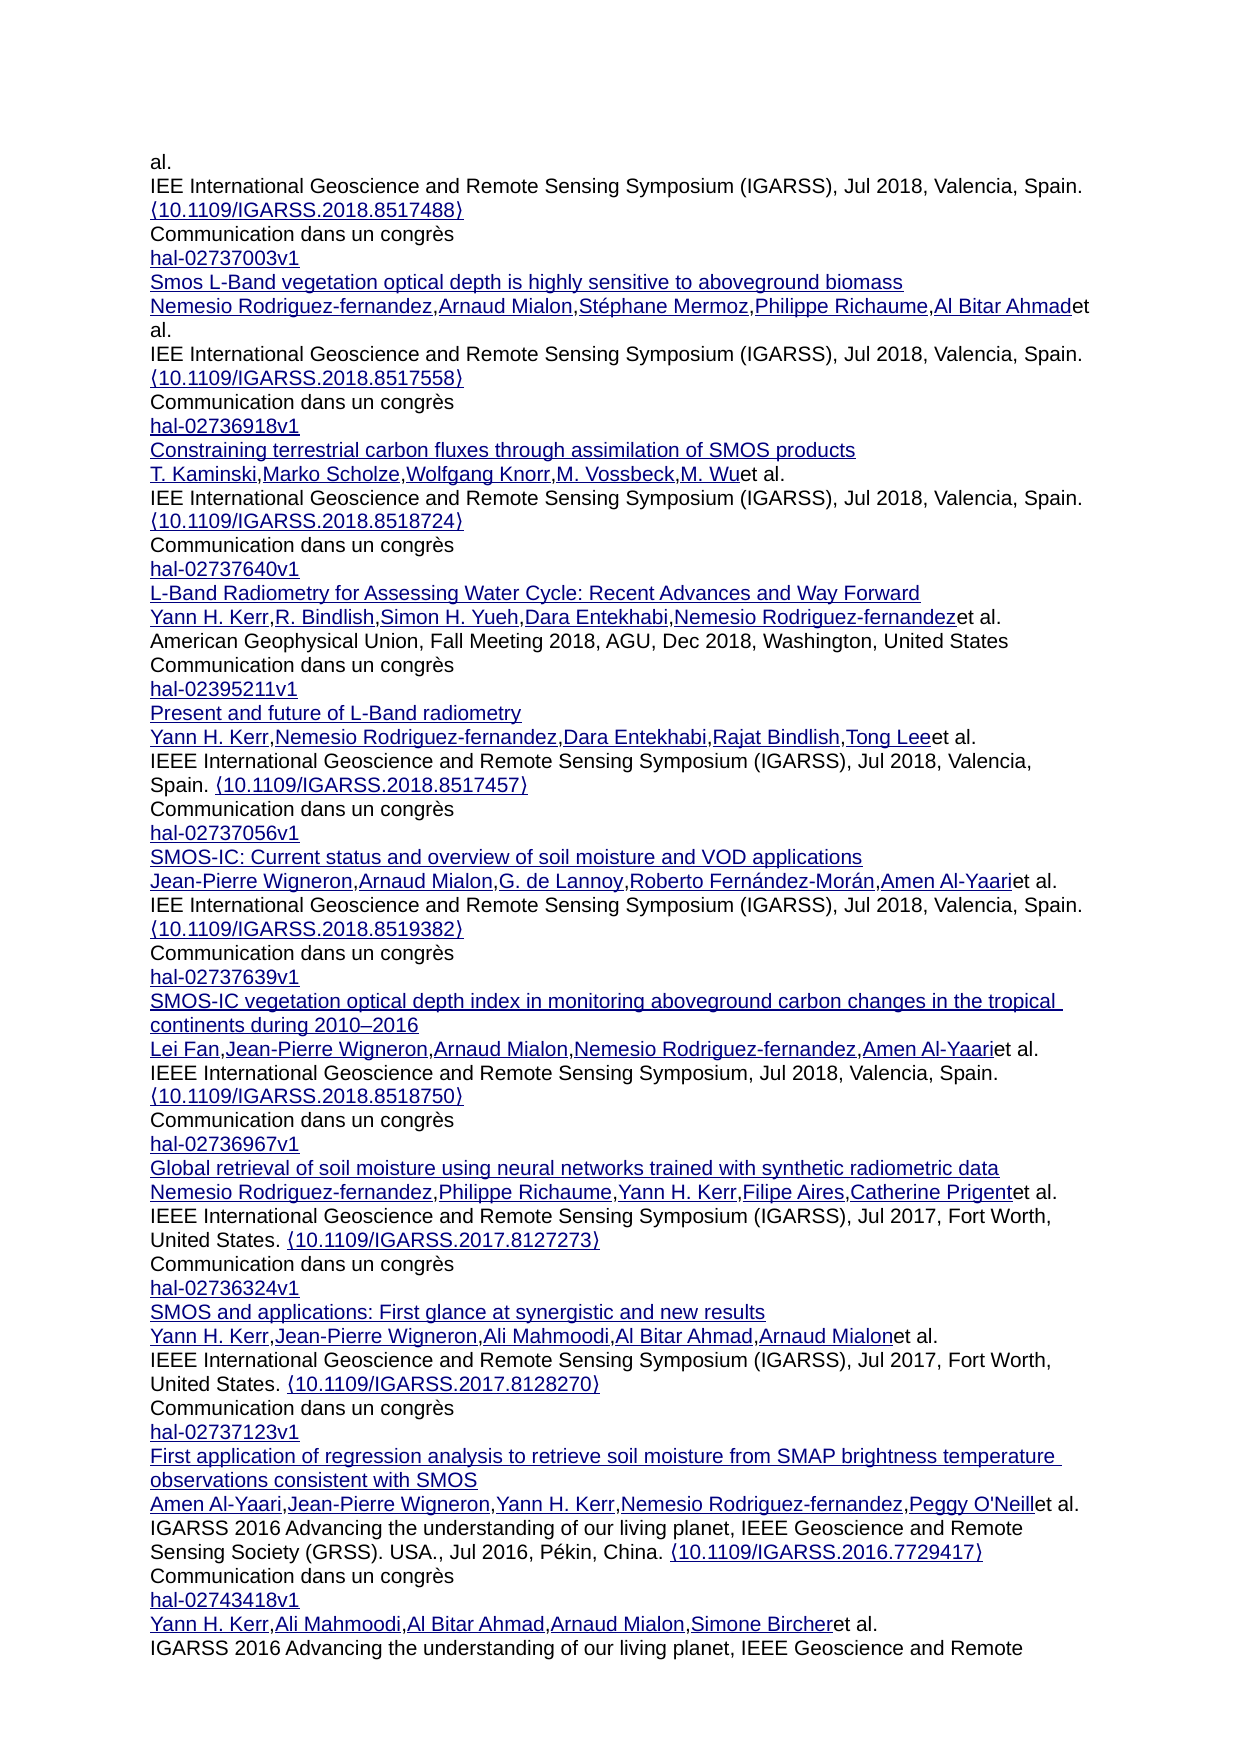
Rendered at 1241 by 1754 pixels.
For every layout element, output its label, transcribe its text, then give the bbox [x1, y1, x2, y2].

table_cell SMOS-IC: Current status and overview of soil moisture and VOD applications Jean-Pierre Wigneron,Arnaud Mialon,G. de Lannoy,Roberto Fernández-Morán,Amen Al-Yaariet al. IEE International Geoscience and Remote Sensing Symposium (IGARSS), Jul 2018, Valencia, Spain. ⟨10.1109/IGARSS.2018.8519382⟩ Communication dans un congrès hal-02737639v1 [150, 845, 1090, 988]
table_cell Present and future of L-Band radiometry Yann H. Kerr,Nemesio Rodriguez‐fernandez,Dara Entekhabi,Rajat Bindlish,Tong Leeet al. IEEE International Geoscience and Remote Sensing Symposium (IGARSS), Jul 2018, Valencia, Spain. ⟨10.1109/IGARSS.2018.8517457⟩ Communication dans un congrès hal-02737056v1 [150, 701, 1090, 845]
table_cell Constraining terrestrial carbon fluxes through assimilation of SMOS products T. Kaminski,Marko Scholze,Wolfgang Knorr,M. Vossbeck,M. Wuet al. IEE International Geoscience and Remote Sensing Symposium (IGARSS), Jul 2018, Valencia, Spain. ⟨10.1109/IGARSS.2018.8518724⟩ Communication dans un congrès hal-02737640v1 [150, 438, 1090, 581]
table_cell al. IEE International Geoscience and Remote Sensing Symposium (IGARSS), Jul 2018, Valencia, Spain. ⟨10.1109/IGARSS.2018.8517488⟩ Communication dans un congrès hal-02737003v1 [150, 150, 1090, 270]
table_cell Smos L-Band vegetation optical depth is highly sensitive to aboveground biomass Nemesio Rodriguez‐fernandez,Arnaud Mialon,Stéphane Mermoz,Philippe Richaume,Al Bitar Ahmadet al. IEE International Geoscience and Remote Sensing Symposium (IGARSS), Jul 2018, Valencia, Spain. ⟨10.1109/IGARSS.2018.8517558⟩ Communication dans un congrès hal-02736918v1 [150, 270, 1090, 437]
table_cell First application of regression analysis to retrieve soil moisture from SMAP brightness temperature observations consistent with SMOS Amen Al-Yaari,Jean-Pierre Wigneron,Yann H. Kerr,Nemesio Rodriguez‐fernandez,Peggy O'Neillet al. IGARSS 2016 Advancing the understanding of our living planet, IEEE Geoscience and Remote Sensing Society (GRSS). USA., Jul 2016, Pékin, China. ⟨10.1109/IGARSS.2016.7729417⟩ Communication dans un congrès hal-02743418v1 [150, 1444, 1090, 1611]
table_cell SMOS and applications: First glance at synergistic and new results Yann H. Kerr,Jean-Pierre Wigneron,Ali Mahmoodi,Al Bitar Ahmad,Arnaud Mialonet al. IEEE International Geoscience and Remote Sensing Symposium (IGARSS), Jul 2017, Fort Worth, United States. ⟨10.1109/IGARSS.2017.8128270⟩ Communication dans un congrès hal-02737123v1 [150, 1300, 1090, 1444]
table_cell SMOS after six years in operations: first glance at climatic trends and anomalies Yann H. Kerr,Ali Mahmoodi,Al Bitar Ahmad,Arnaud Mialon,Simone Bircheret al. IGARSS 2016 Advancing the understanding of our living planet, IEEE Geoscience and Remote Sensing Society (GRSS). USA., Jul 2016, Pékin, China. ⟨10.1109/IGARSS.2016.7729420⟩ Communication dans un congrès hal-02740191v1 [150, 1611, 1090, 1659]
table_cell Global retrieval of soil moisture using neural networks trained with synthetic radiometric data Nemesio Rodriguez‐fernandez,Philippe Richaume,Yann H. Kerr,Filipe Aires,Catherine Prigentet al. IEEE International Geoscience and Remote Sensing Symposium (IGARSS), Jul 2017, Fort Worth, United States. ⟨10.1109/IGARSS.2017.8127273⟩ Communication dans un congrès hal-02736324v1 [150, 1156, 1090, 1300]
table_cell L-Band Radiometry for Assessing Water Cycle: Recent Advances and Way Forward Yann H. Kerr,R. Bindlish,Simon H. Yueh,Dara Entekhabi,Nemesio Rodriguez‐fernandezet al. American Geophysical Union, Fall Meeting 2018, AGU, Dec 2018, Washington, United States Communication dans un congrès hal-02395211v1 [150, 581, 1090, 701]
table_cell SMOS-IC vegetation optical depth index in monitoring aboveground carbon changes in the tropical continents during 2010–2016 Lei Fan,Jean-Pierre Wigneron,Arnaud Mialon,Nemesio Rodriguez‐fernandez,Amen Al-Yaariet al. IEEE International Geoscience and Remote Sensing Symposium, Jul 2018, Valencia, Spain. ⟨10.1109/IGARSS.2018.8518750⟩ Communication dans un congrès hal-02736967v1 [150, 989, 1090, 1156]
